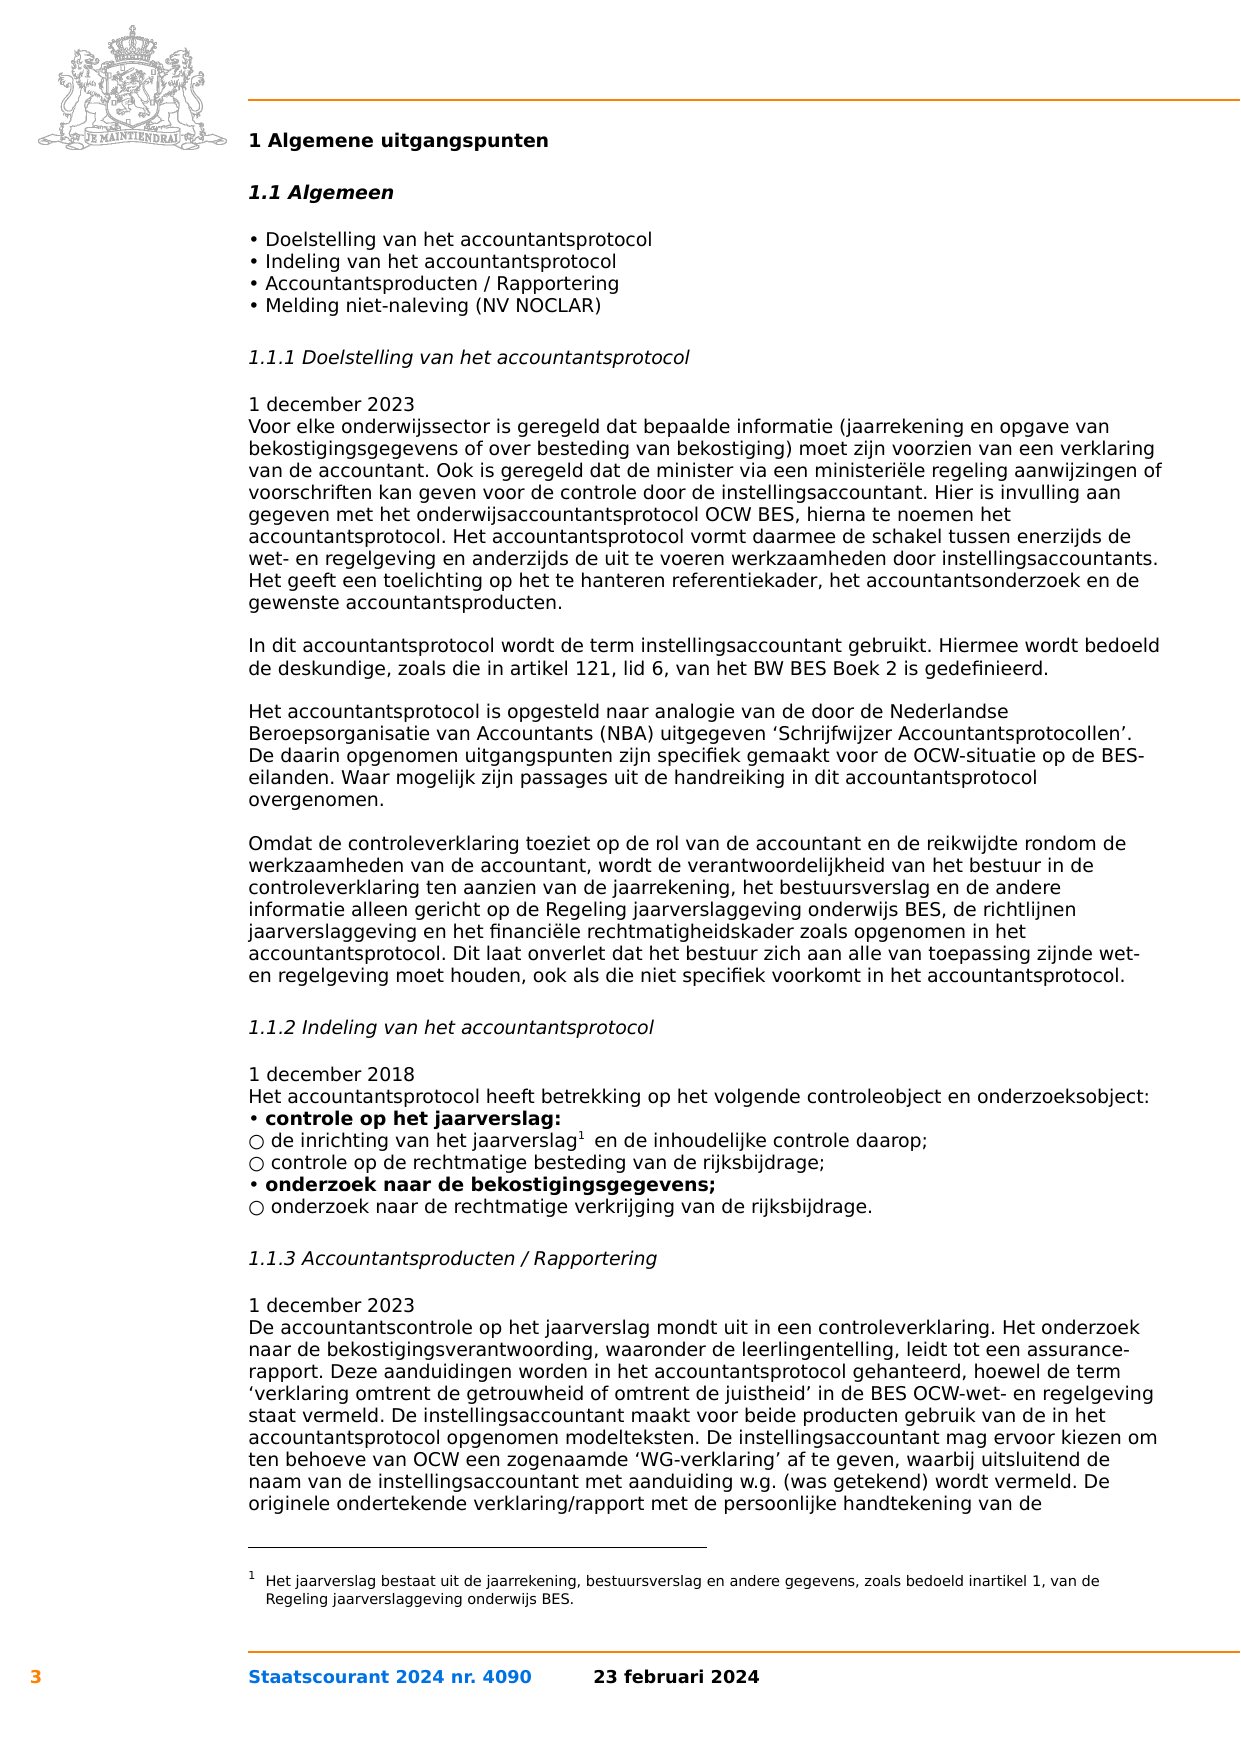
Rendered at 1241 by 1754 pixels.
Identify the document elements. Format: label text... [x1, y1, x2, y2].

picture [38, 25, 227, 150]
text 1 december 2018 [248, 1064, 1163, 1086]
text 1 december 2023 [248, 394, 1163, 416]
text Het accountantsprotocol heeft betrekking op het volgende controleobject en onderzoeksobject: [248, 1086, 1163, 1108]
text 1 december 2023 [248, 1295, 1163, 1317]
text ○ controle op de rechtmatige besteding van de rijksbijdrage; [248, 1152, 1163, 1174]
text De accountantscontrole op het jaarverslag mondt uit in een controleverklaring. Het onderzoek naar de bekostigingsverantwoording, waaronder de leerlingentelling, leidt tot een assurance-rapport. Deze aanduidingen worden in het accountantsprotocol gehanteerd, hoewel de term ‘verklaring omtrent de getrouwheid of omtrent de juistheid’ in de BES OCW-wet- en regelgeving staat vermeld. De instellingsaccountant maakt voor beide producten gebruik van de in het accountantsprotocol opgenomen modelteksten. De instellingsaccountant mag ervoor kiezen om ten behoeve van OCW een zogenaamde ‘WG-verklaring’ af te geven, waarbij uitsluitend de naam van de instellingsaccountant met aanduiding w.g. (was getekend) wordt vermeld. De originele ondertekende verklaring/rapport met de persoonlijke handtekening van de [248, 1317, 1163, 1514]
text Omdat de controleverklaring toeziet op de rol van de accountant en de reikwijdte rondom de werkzaamheden van de accountant, wordt de verantwoordelijkheid van het bestuur in de controleverklaring ten aanzien van de jaarrekening, het bestuursverslag en de andere informatie alleen gericht op de Regeling jaarverslaggeving onderwijs BES, de richtlijnen jaarverslaggeving en het financiële rechtmatigheidskader zoals opgenomen in het accountantsprotocol. Dit laat onverlet dat het bestuur zich aan alle van toepassing zijnde wet- en regelgeving moet houden, ook als die niet specifiek voorkomt in het accountantsprotocol. [248, 833, 1163, 987]
text • Melding niet-naleving (NV NOCLAR) [248, 295, 1163, 317]
subtitle 1.1.2 Indeling van het accountantsprotocol [248, 1017, 1163, 1039]
subtitle 1.1.1 Doelstelling van het accountantsprotocol [248, 347, 1163, 369]
subtitle 1.1 Algemeen [248, 182, 1163, 204]
subtitle 1 Algemene uitgangspunten [248, 130, 1163, 152]
text • Doelstelling van het accountantsprotocol [248, 229, 1163, 251]
text Het jaarverslag bestaat uit de jaarrekening, bestuursverslag en andere gegevens, zoals bedoeld inartikel 1, van de Regeling jaarverslaggeving onderwijs BES. [248, 1569, 1163, 1608]
subtitle 1.1.3 Accountantsproducten / Rapportering [248, 1248, 1163, 1270]
text ○ onderzoek naar de rechtmatige verkrijging van de rijksbijdrage. [248, 1196, 1163, 1218]
text In dit accountantsprotocol wordt de term instellingsaccountant gebruikt. Hiermee wordt bedoeld de deskundige, zoals die in artikel 121, lid 6, van het BW BES Boek 2 is gedefinieerd. [248, 635, 1163, 679]
text • Accountantsproducten / Rapportering [248, 273, 1163, 295]
text Het accountantsprotocol is opgesteld naar analogie van de door de Nederlandse Beroepsorganisatie van Accountants (NBA) uitgegeven ‘Schrijfwijzer Accountantsprotocollen’. De daarin opgenomen uitgangspunten zijn specifiek gemaakt voor de OCW-situatie op de BES-eilanden. Waar mogelijk zijn passages uit de handreiking in dit accountantsprotocol overgenomen. [248, 701, 1163, 811]
text • controle op het jaarverslag: [248, 1108, 1163, 1130]
text • Indeling van het accountantsprotocol [248, 251, 1163, 273]
text • onderzoek naar de bekostigingsgegevens; [248, 1174, 1163, 1196]
text ○ de inrichting van het jaarverslag en de inhoudelijke controle daarop; [248, 1130, 1163, 1152]
text Voor elke onderwijssector is geregeld dat bepaalde informatie (jaarrekening en opgave van bekostigingsgegevens of over besteding van bekostiging) moet zijn voorzien van een verklaring van de accountant. Ook is geregeld dat de minister via een ministeriële regeling aanwijzingen of voorschriften kan geven voor de controle door de instellingsaccountant. Hier is invulling aan gegeven met het onderwijsaccountantsprotocol OCW BES, hierna te noemen het accountantsprotocol. Het accountantsprotocol vormt daarmee de schakel tussen enerzijds de wet- en regelgeving en anderzijds de uit te voeren werkzaamheden door instellingsaccountants. Het geeft een toelichting op het te hanteren referentiekader, het accountantsonderzoek en de gewenste accountantsproducten. [248, 416, 1163, 613]
